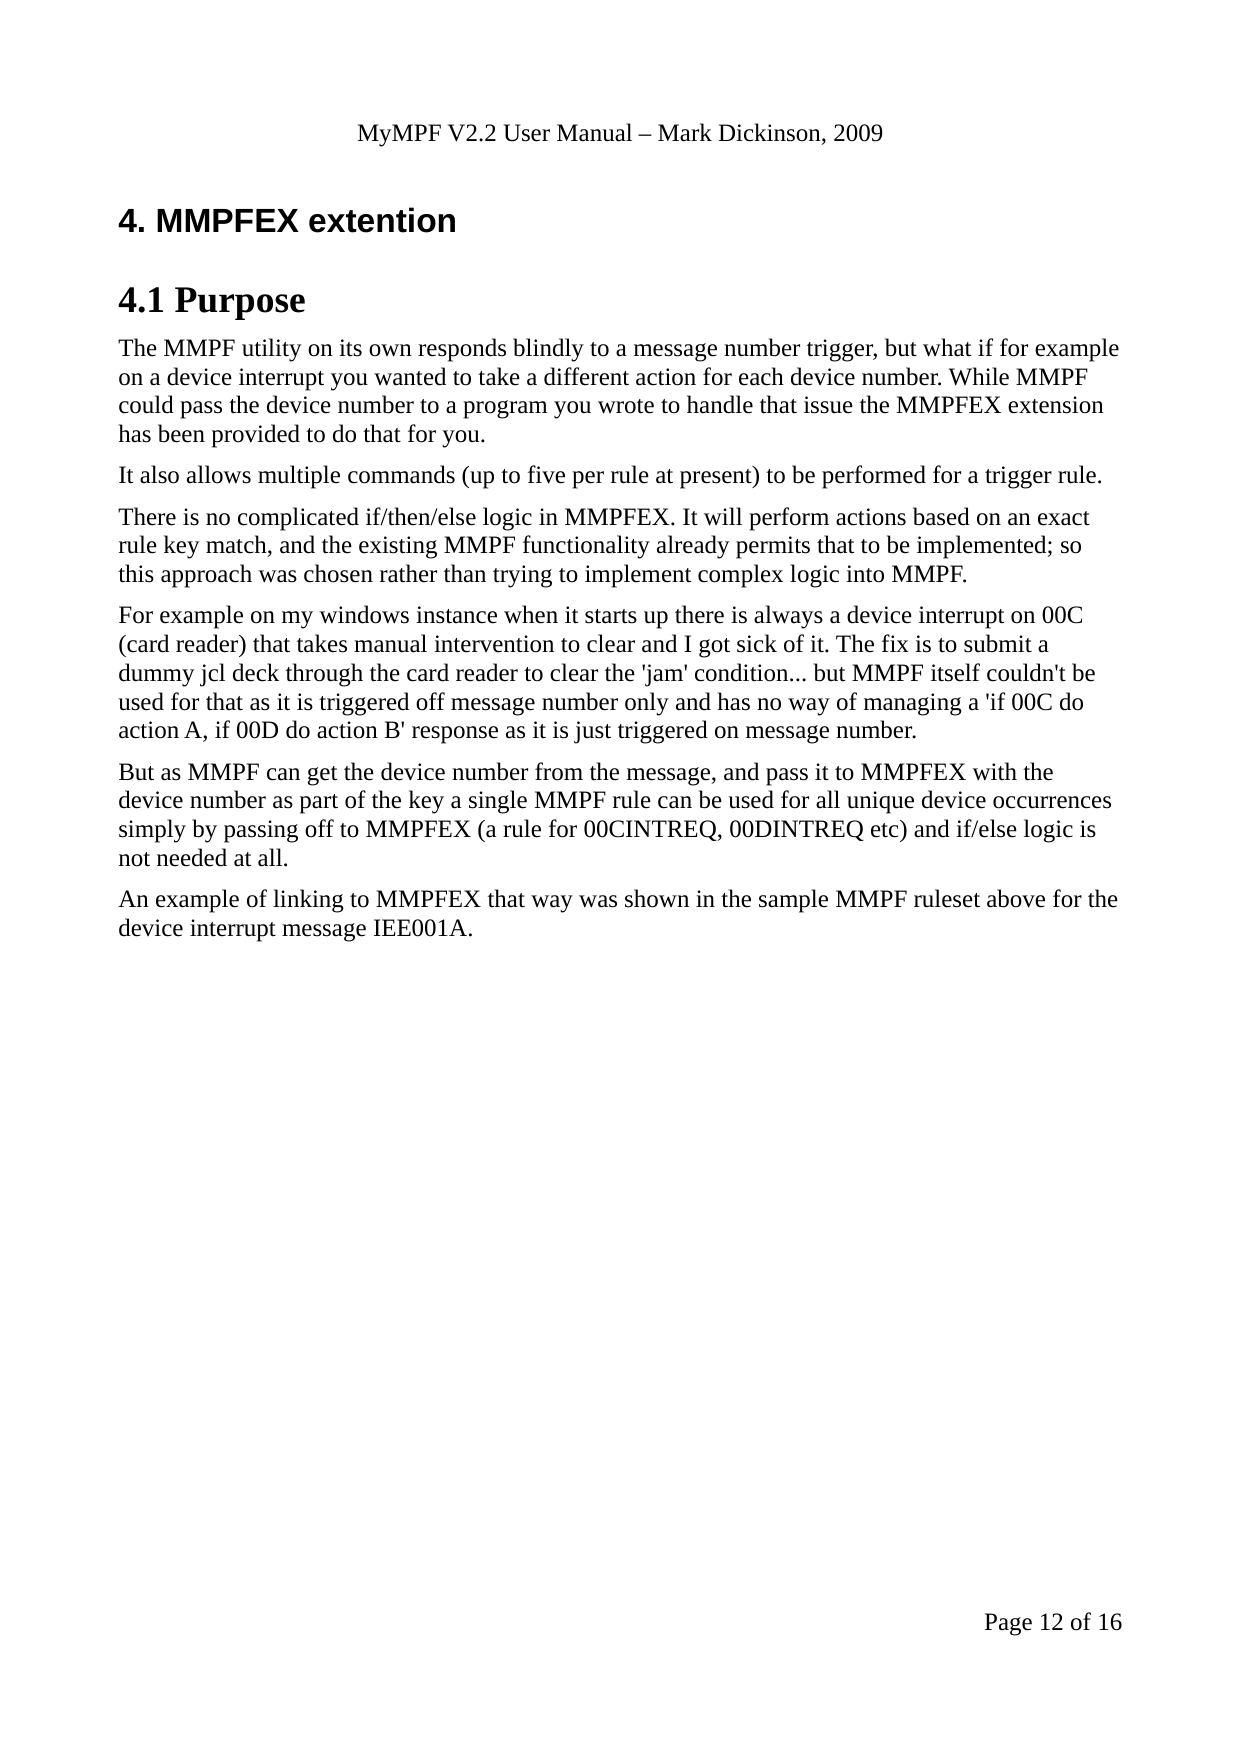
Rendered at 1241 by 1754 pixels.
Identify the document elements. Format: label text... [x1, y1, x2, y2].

text An example of linking to MMPFEX that way was shown in the sample MMPF ruleset above for the device interrupt message IEE001A. [118, 884, 1122, 942]
text The MMPF utility on its own responds blindly to a message number trigger, but what if for example on a device interrupt you wanted to take a different action for each device number. While MMPF could pass the device number to a program you wrote to handle that issue the MMPFEX extension has been provided to do that for you. [118, 333, 1122, 448]
text For example on my windows instance when it starts up there is always a device interrupt on 00C (card reader) that takes manual intervention to clear and I got sick of it. The fix is to submit a dummy jcl deck through the card reader to clear the 'jam' condition... but MMPF itself couldn't be used for that as it is triggered off message number only and has no way of managing a 'if 00C do action A, if 00D do action B' response as it is just triggered on message number. [118, 601, 1122, 744]
text But as MMPF can get the device number from the message, and pass it to MMPFEX with the device number as part of the key a single MMPF rule can be used for all unique device occurrences simply by passing off to MMPFEX (a rule for 00CINTREQ, 00DINTREQ etc) and if/else logic is not needed at all. [118, 757, 1122, 872]
text It also allows multiple commands (up to five per rule at present) to be performed for a trigger rule. [118, 461, 1122, 489]
text There is no complicated if/then/else logic in MMPFEX. It will perform actions based on an exact rule key match, and the existing MMPF functionality already permits that to be implemented; so this approach was chosen rather than trying to implement complex logic into MMPF. [118, 502, 1122, 588]
subtitle 4. MMPFEX extention [118, 201, 1122, 240]
subtitle 4.1 Purpose [118, 277, 1122, 321]
